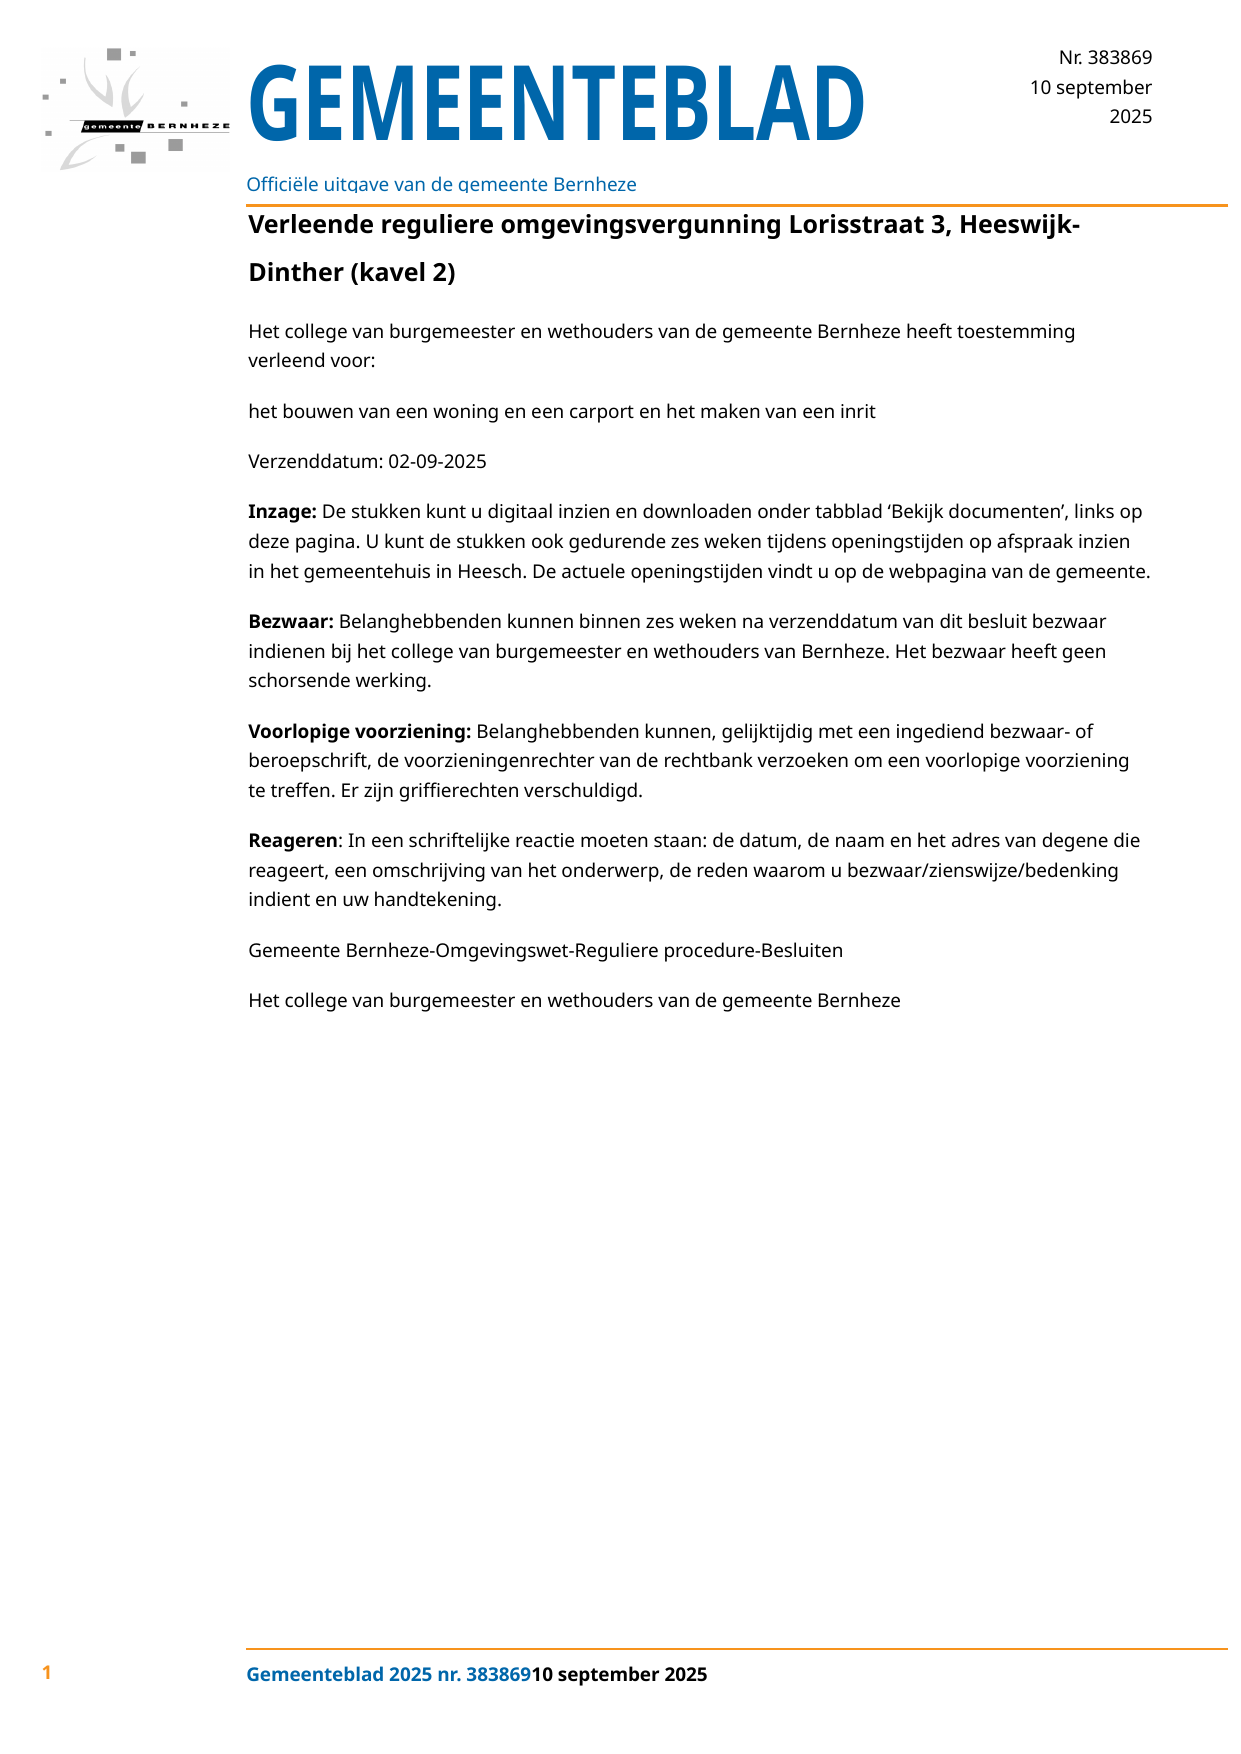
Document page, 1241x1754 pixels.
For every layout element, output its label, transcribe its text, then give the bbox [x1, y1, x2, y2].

text Voorlopige voorziening: Belanghebbenden kunnen, gelijktijdig met een ingediend bezwaar- of beroepschrift, de voorzieningenrechter van de rechtbank verzoeken om een voorlopige voorziening te treffen. Er zijn griffierechten verschuldigd. [248, 718, 1152, 803]
text Gemeente Bernheze-Omgevingswet-Reguliere procedure-Besluiten [248, 937, 1152, 963]
text het bouwen van een woning en een carport en het maken van een inrit [248, 398, 1152, 424]
text Verleende reguliere omgevingsvergunning Lorisstraat 3, Heeswijk-Dinther (kavel 2) [248, 207, 1152, 288]
text Reageren: In een schriftelijke reactie moeten staan: de datum, de naam en het adres van degene die reageert, een omschrijving van het onderwerp, de reden waarom u bezwaar/zienswijze/bedenking indient en uw handtekening. [248, 827, 1152, 912]
text Het college van burgemeester en wethouders van de gemeente Bernheze heeft toestemming verleend voor: [248, 318, 1152, 373]
text Het college van burgemeester en wethouders van de gemeente Bernheze [248, 987, 1152, 1013]
text Bezwaar: Belanghebbenden kunnen binnen zes weken na verzenddatum van dit besluit bezwaar indienen bij het college van burgemeester en wethouders van Bernheze. Het bezwaar heeft geen schorsende werking. [248, 608, 1152, 693]
text Inzage: De stukken kunt u digitaal inzien en downloaden onder tabblad ‘Bekijk documenten’, links op deze pagina. U kunt de stukken ook gedurende zes weken tijdens openingstijden op afspraak inzien in het gemeentehuis in Heesch. De actuele openingstijden vindt u op de webpagina van de gemeente. [248, 499, 1152, 584]
picture [41, 47, 231, 172]
text Verzenddatum: 02-09-2025 [248, 448, 1152, 474]
